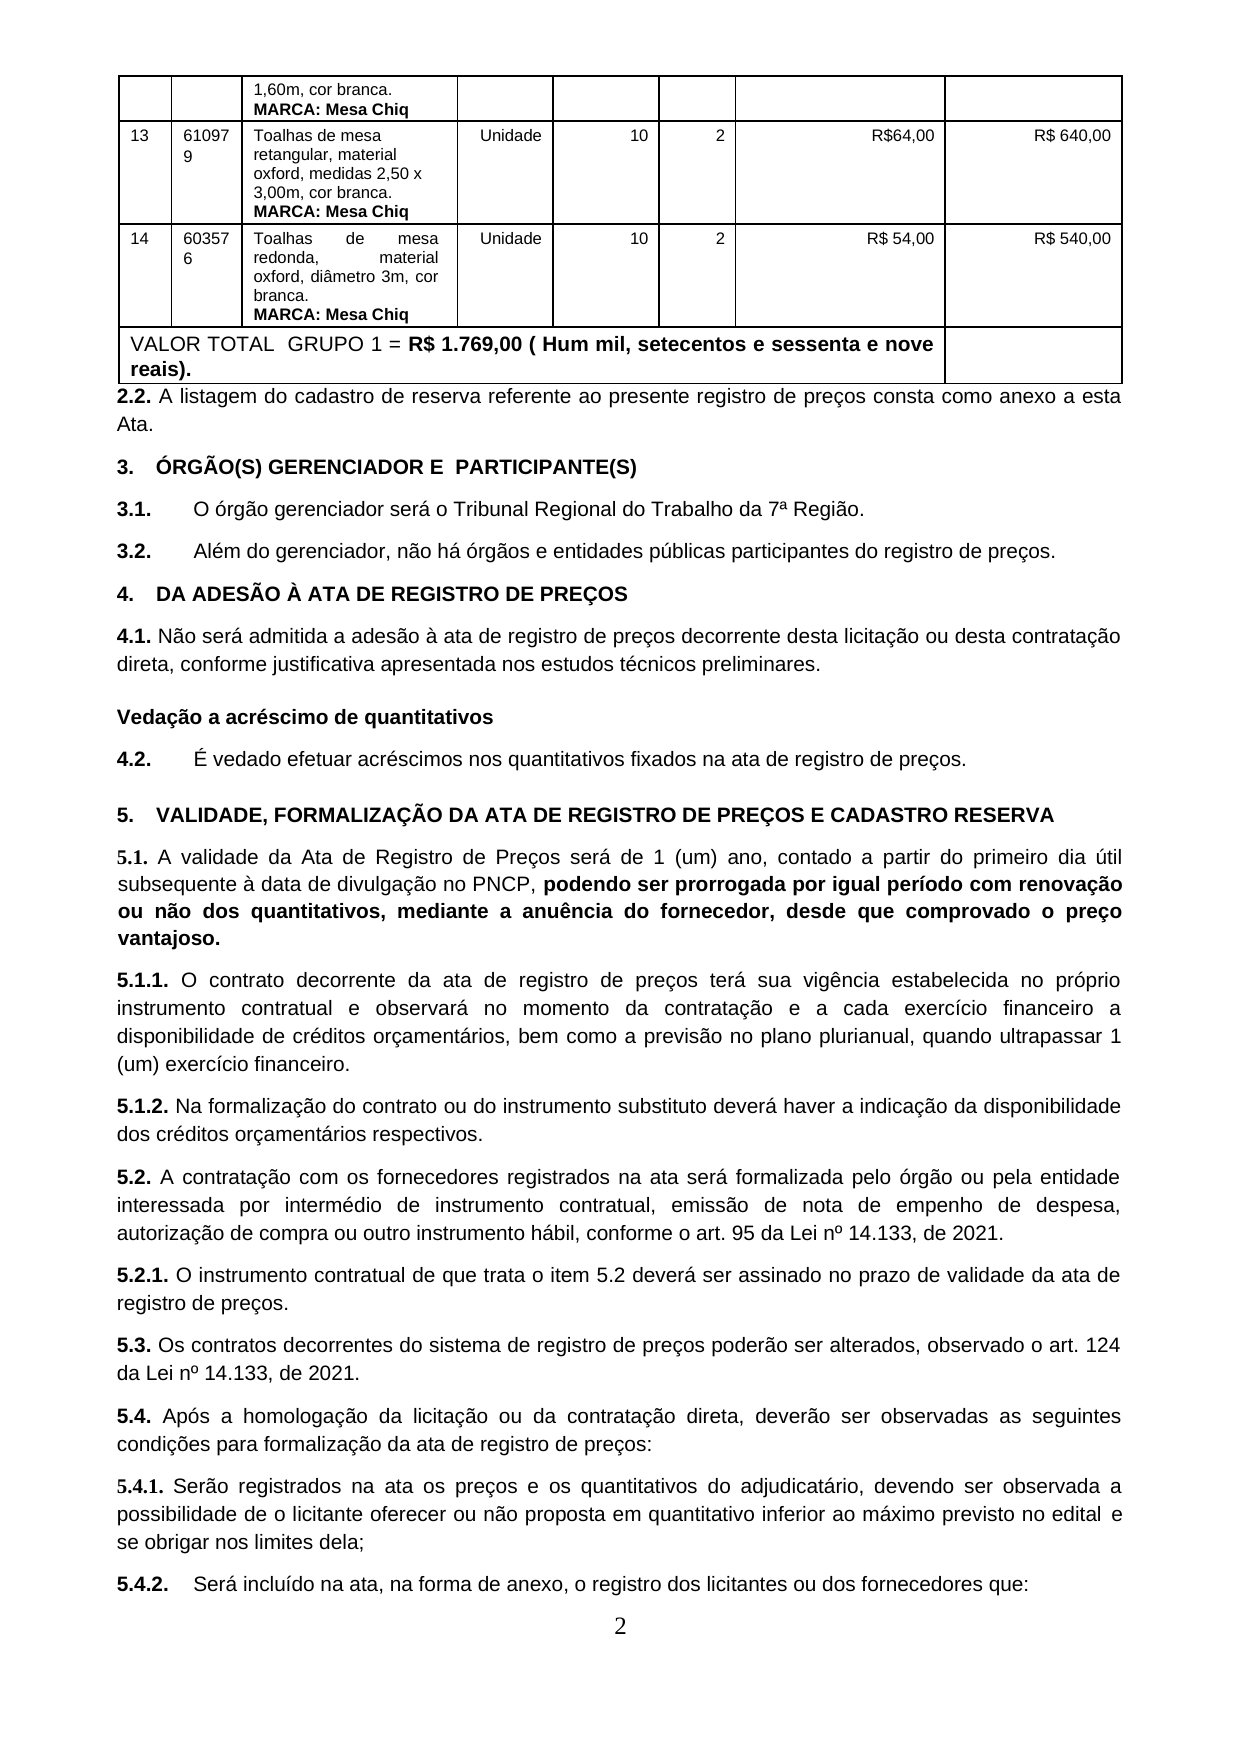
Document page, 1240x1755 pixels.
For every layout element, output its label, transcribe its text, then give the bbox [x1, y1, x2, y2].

text 3.2. Além do gerenciador, não há órgãos e entidades públicas participantes do registro de preços. [117, 539, 1125, 563]
text 5.1.2. Na formalização do contrato ou do instrumento substituto deverá haver a indicação da disponibilidade dos créditos orçamentários respectivos. [117, 1094, 1123, 1146]
table_cell Unidade [458, 122, 552, 223]
text 3.1. O órgão gerenciador será o Tribunal Regional do Trabalho da 7ª Região. [117, 497, 1125, 521]
table_cell 2 [660, 225, 735, 326]
subtitle 3. ÓRGÃO(S) GERENCIADOR E PARTICIPANTE(S) [117, 454, 1125, 478]
table_cell 60357 6 [172, 225, 241, 326]
table_cell Unidade [458, 225, 552, 326]
table_cell 10 [554, 225, 658, 326]
text 5.3. Os contratos decorrentes do sistema de registro de preços poderão ser alterados, observado o art. 124 da Lei nº 14.133, de 2021. [117, 1333, 1123, 1385]
text 5.1. A validade da Ata de Registro de Preços será de 1 (um) ano, contado a partir do primeiro dia útil subsequente à data de divulgação no PNCP, podendo ser prorrogada por igual período com renovação ou não dos quantitativos, mediante a anuência do fornecedor, desde que comprovado o preço vantajoso. [117, 845, 1123, 949]
text 5.1.1. O contrato decorrente da ata de registro de preços terá sua vigência estabelecida no próprio instrumento contratual e observará no momento da contratação e a cada exercício financeiro a disponibilidade de créditos orçamentários, bem como a previsão no plano plurianual, quando ultrapassar 1 (um) exercício financeiro. [117, 968, 1123, 1076]
table_cell VALOR TOTAL GRUPO 1 = R$ 1.769,00 ( Hum mil, setecentos e sessenta e nove reais). [120, 328, 944, 383]
table_cell 10 [554, 122, 658, 223]
text 5.2.1. O instrumento contratual de que trata o item 5.2 deverá ser assinado no prazo de validade da ata de registro de preços. [117, 1263, 1123, 1315]
text 5.4. Após a homologação da licitação ou da contratação direta, deverão ser observadas as seguintes condições para formalização da ata de registro de preços: [117, 1403, 1123, 1455]
text 5.4.1. Serão registrados na ata os preços e os quantitativos do adjudicatário, devendo ser observada a possibilidade de o licitante oferecer ou não proposta em quantitativo inferior ao máximo previsto no edital e se obrigar nos limites dela; [117, 1474, 1123, 1554]
table_cell 1,60m, cor branca. MARCA: Mesa Chiq [243, 77, 457, 120]
table_cell [660, 77, 735, 120]
table_cell Toalhas de mesa retangular, material oxford, medidas 2,50 x 3,00m, cor branca. MARCA: Mesa Chiq [243, 122, 457, 223]
table_cell 13 [120, 122, 171, 223]
table_cell [120, 77, 171, 120]
text 5.4.2. Será incluído na ata, na forma de anexo, o registro dos licitantes ou dos fornecedores que: [117, 1572, 1125, 1596]
text 4.2. É vedado efetuar acréscimos nos quantitativos fixados na ata de registro de preços. [117, 747, 1125, 771]
table_cell 2 [660, 122, 735, 223]
table_cell [946, 328, 1121, 383]
table_cell 61097 9 [172, 122, 241, 223]
text 5.2. A contratação com os fornecedores registrados na ata será formalizada pelo órgão ou pela entidade interessada por intermédio de instrumento contratual, emissão de nota de empenho de despesa, autorização de compra ou outro instrumento hábil, conforme o art. 95 da Lei nº 14.133, de 2021. [117, 1164, 1123, 1244]
subtitle 5. VALIDADE, FORMALIZAÇÃO DA ATA DE REGISTRO DE PREÇOS E CADASTRO RESERVA [117, 802, 1125, 826]
table_cell Toalhas de mesa redonda, material oxford, diâmetro 3m, cor branca. MARCA: Mesa Chiq [243, 225, 457, 326]
table_cell [172, 77, 241, 120]
table_cell R$ 54,00 [736, 225, 944, 326]
text Vedação a acréscimo de quantitativos [117, 704, 1123, 728]
table_cell [946, 77, 1121, 120]
table_cell 14 [120, 225, 171, 326]
table_cell R$ 640,00 [946, 122, 1121, 223]
table_cell R$64,00 [736, 122, 944, 223]
text 4.1. Não será admitida a adesão à ata de registro de preços decorrente desta licitação ou desta contratação direta, conforme justificativa apresentada nos estudos técnicos preliminares. [117, 624, 1123, 676]
subtitle 4. DA ADESÃO À ATA DE REGISTRO DE PREÇOS [117, 582, 1125, 606]
text 2.2. A listagem do cadastro de reserva referente ao presente registro de preços consta como anexo a esta Ata. [117, 384, 1123, 436]
table_cell R$ 540,00 [946, 225, 1121, 326]
table_cell [458, 77, 552, 120]
table_cell [736, 77, 944, 120]
table_cell [554, 77, 658, 120]
